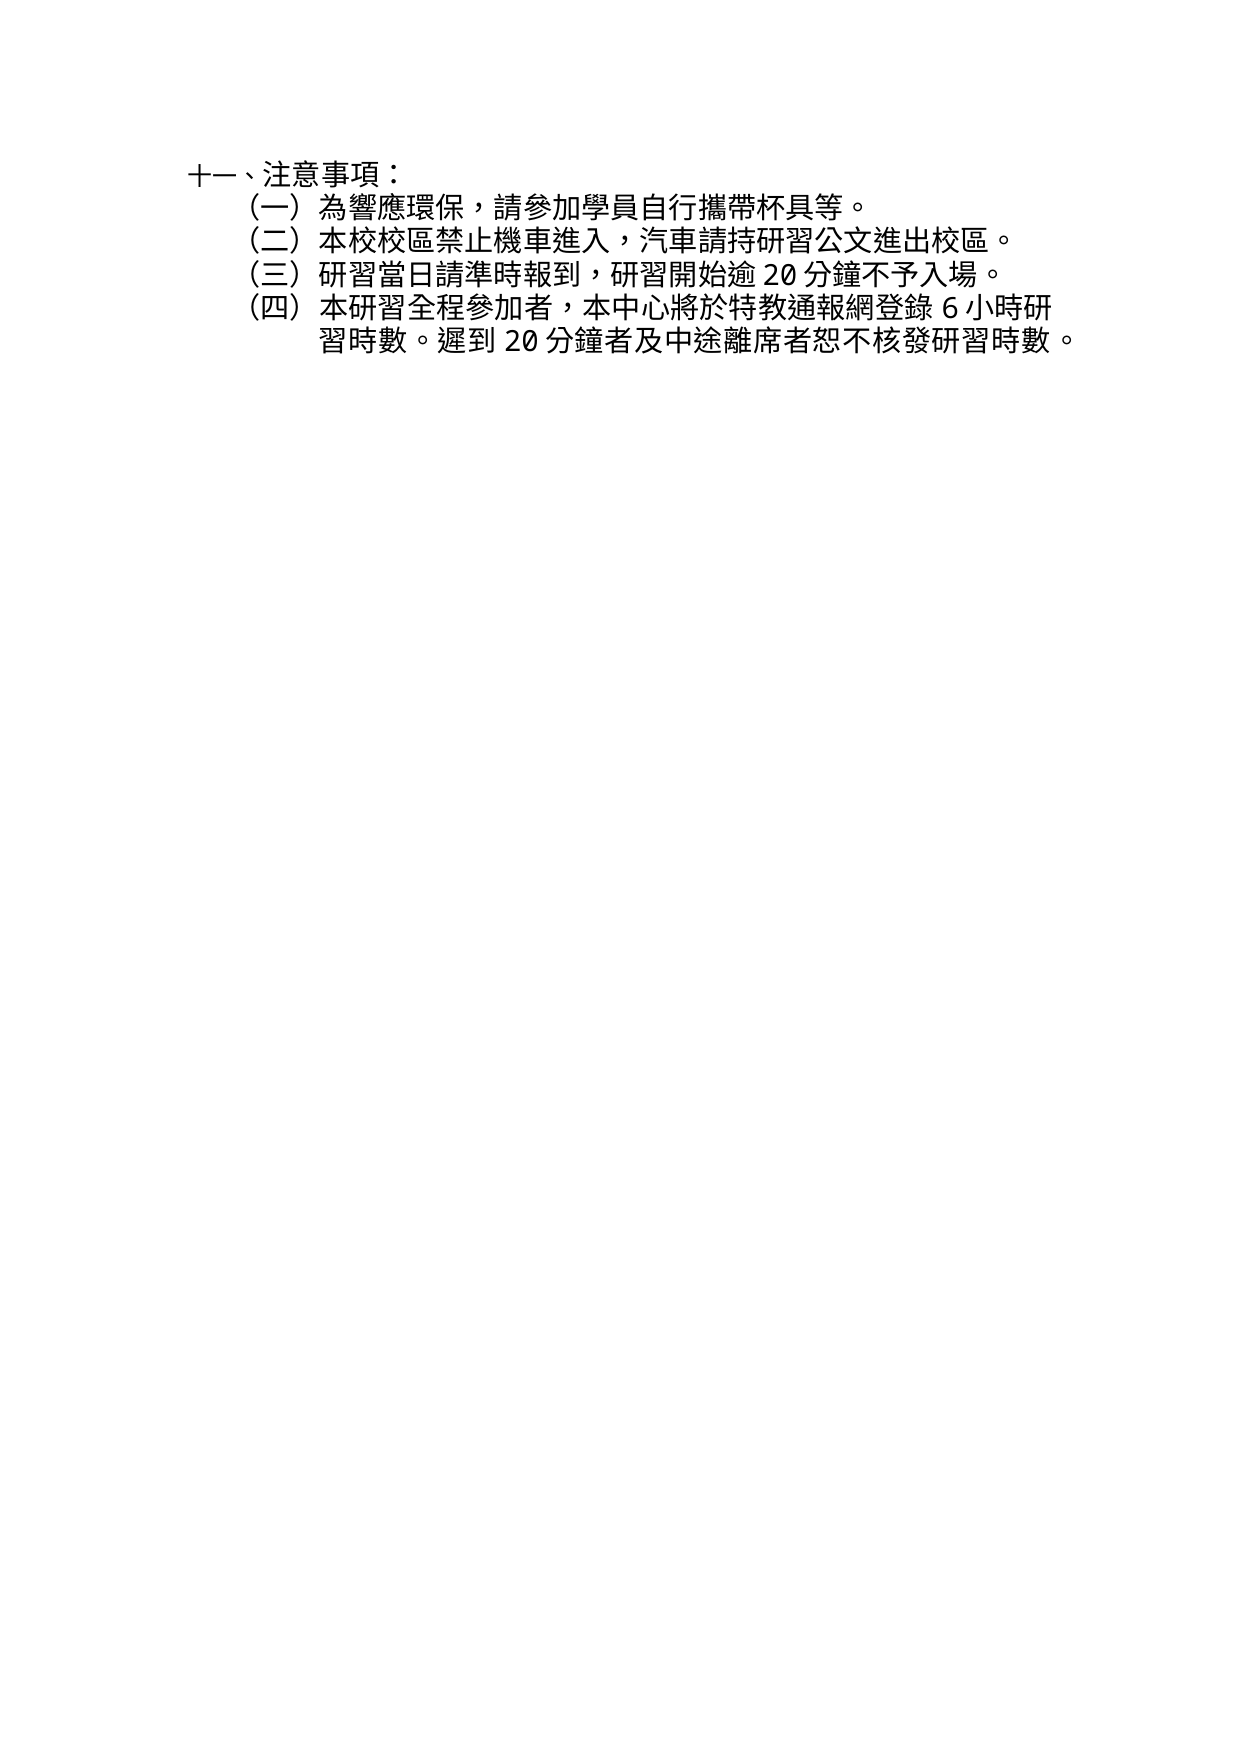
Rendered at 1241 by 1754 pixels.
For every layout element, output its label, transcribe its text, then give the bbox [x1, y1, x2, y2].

text （三）研習當日請準時報到，研習開始逾20分鐘不予入場。 [187, 258, 1053, 292]
text （四）本研習全程參加者，本中心將於特教通報網登錄6小時研習時數。遲到20分鐘者及中途離席者恕不核發研習時數。 [231, 292, 1053, 392]
text （二）本校校區禁止機車進入，汽車請持研習公文進出校區。 [187, 225, 1053, 258]
text 十一、注意事項： [187, 158, 1053, 192]
text （一）為響應環保，請參加學員自行攜帶杯具等。 [187, 192, 1053, 225]
